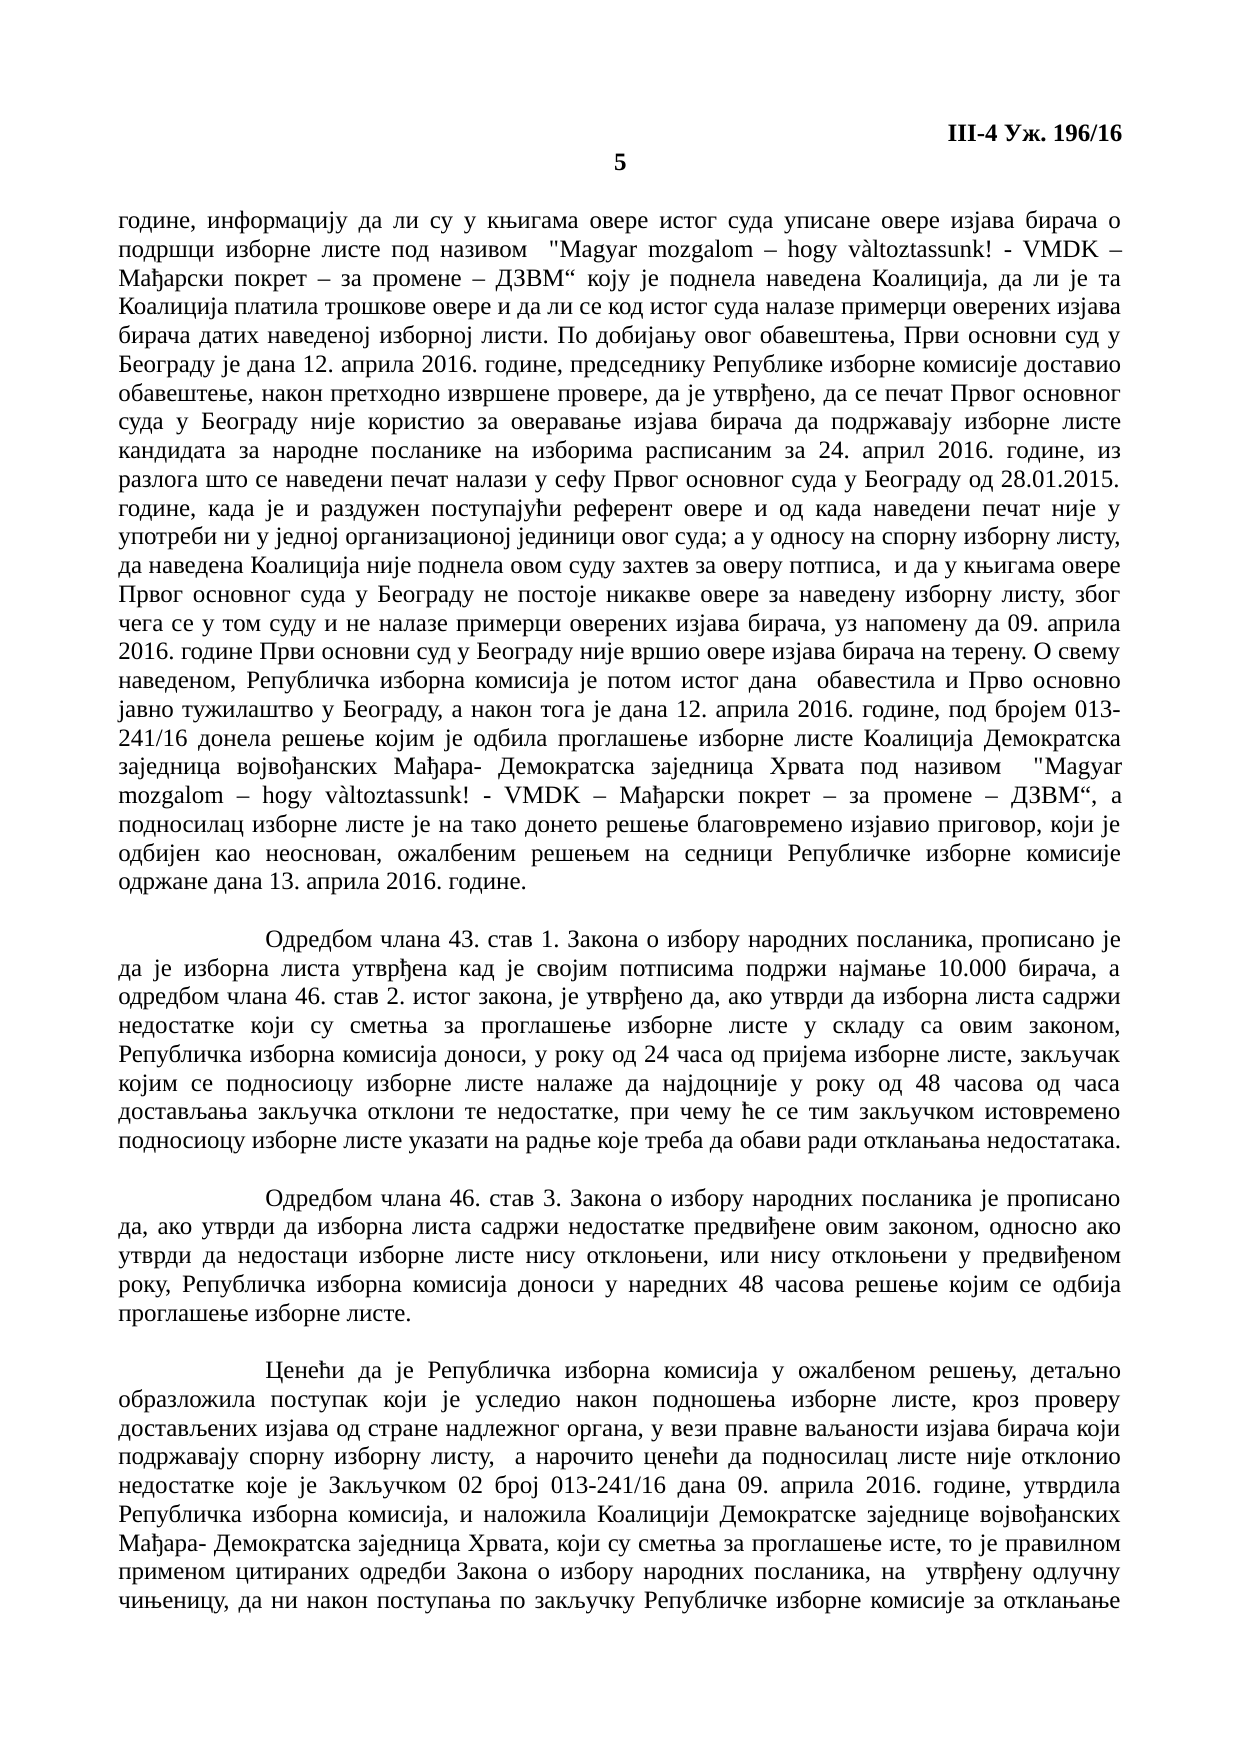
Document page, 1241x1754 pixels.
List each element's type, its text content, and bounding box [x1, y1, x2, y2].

text Ценећи да је Републичка изборна комисија у ожалбеном решењу, детаљно образложила поступак који је уследио након подношења изборне листе, кроз проверу достављених изјава од стране надлежног органа, у вези правне ваљаности изјава бирача који подржавају спорну изборну листу, а нарочито ценећи да подносилац листе није отклонио недостатке које је Закључком 02 број 013-241/16 дана 09. априла 2016. године, утврдила Републичка изборна комисија, и наложила Коалицији Демократске заједнице војвођанских Мађара- Демократска заједница Хрвата, који су сметња за проглашење исте, то је правилном применом цитираних одредби Закона о избору народних посланика, на утврђену одлучну чињеницу, да ни након поступања по закључку Републичке изборне комисије за отклањање [118, 1355, 1122, 1614]
text Одредбом члана 46. став 3. Закона о избору народних посланика је прописано да, ако утврди да изборна листа садржи недостатке предвиђене овим законом, односно ако утврди да недостаци изборне листе нису отклоњени, или нису отклоњени у предвиђеном року, Републичка изборна комисија доноси у наредних 48 часова решење којим се одбија проглашење изборне листе. [118, 1183, 1122, 1326]
text Одредбом члана 43. став 1. Закона о избору народних посланика, прописано је да је изборна листа утврђена кад је својим потписима подржи најмање 10.000 бирача, а одредбом члана 46. став 2. истог закона, је утврђено да, ако утврди да изборна листа садржи недостатке који су сметња за проглашење изборне листе у складу са овим законом, Републичка изборна комисија доноси, у року од 24 часа од пријема изборне листе, закључак којим се подносиоцу изборне листе налаже да најдоцније у року од 48 часова од часа достављања закључка отклони те недостатке, при чему ће се тим закључком истовремено подносиоцу изборне листе указати на радње које треба да обави ради отклањања недостатака. [118, 924, 1122, 1154]
text године, информацију да ли су у књигама овере истог суда уписане овере изјава бирача о подршци изборне листе под називом "Magyar mozgalom – hogy vàltoztassunk! - VMDK – Mађарски покрет – за промене – ДЗВМ“ коју је поднела наведена Коалиција, да ли је та Коалиција платила трошкове овере и да ли се код истог суда налазе примерци оверених изјава бирача датих наведеној изборној листи. По добијању овог обавештења, Први основни суд у Београду је дана 12. априла 2016. године, председнику Републике изборне комисије доставио обавештење, након претходно извршене провере, да је утврђено, да се печат Првог основног суда у Београду није користио за оверавање изјава бирача да подржавају изборне листе кандидата за народне посланике на изборима расписаним за 24. април 2016. године, из разлога што се наведени печат налази у сефу Првог основног суда у Београду од 28.01.2015. године, када је и раздужен поступајући референт овере и од када наведени печат није у употреби ни у једној организационој јединици овог суда; а у односу на спорну изборну листу, да наведена Коалиција није поднела овом суду захтев за оверу потписа, и да у књигама овере Првог основног суда у Београду не постоје никакве овере за наведену изборну листу, због чега се у том суду и не налазе примерци оверених изјава бирача, уз напомену да 09. априла 2016. године Први основни суд у Београду није вршио овере изјава бирача на терену. О свему наведеном, Републичка изборна комисија је потом истог дана обавестила и Прво основно јавно тужилаштво у Београду, а након тога је дана 12. априла 2016. године, под бројем 013-241/16 донела решење којим је одбила проглашење изборне листе Коалиција Демократска заједница војвођанских Мађара- Демократска заједница Хрвата под називом "Magyar mozgalom – hogy vàltoztassunk! - VMDK – Mађарски покрет – за промене – ДЗВМ“, а подносилац изборне листе је на тако донето решење благовремено изјавио приговор, који је одбијен као неоснован, ожалбеним решењем на седници Републичке изборне комисије одржане дана 13. априла 2016. године. [118, 205, 1122, 895]
